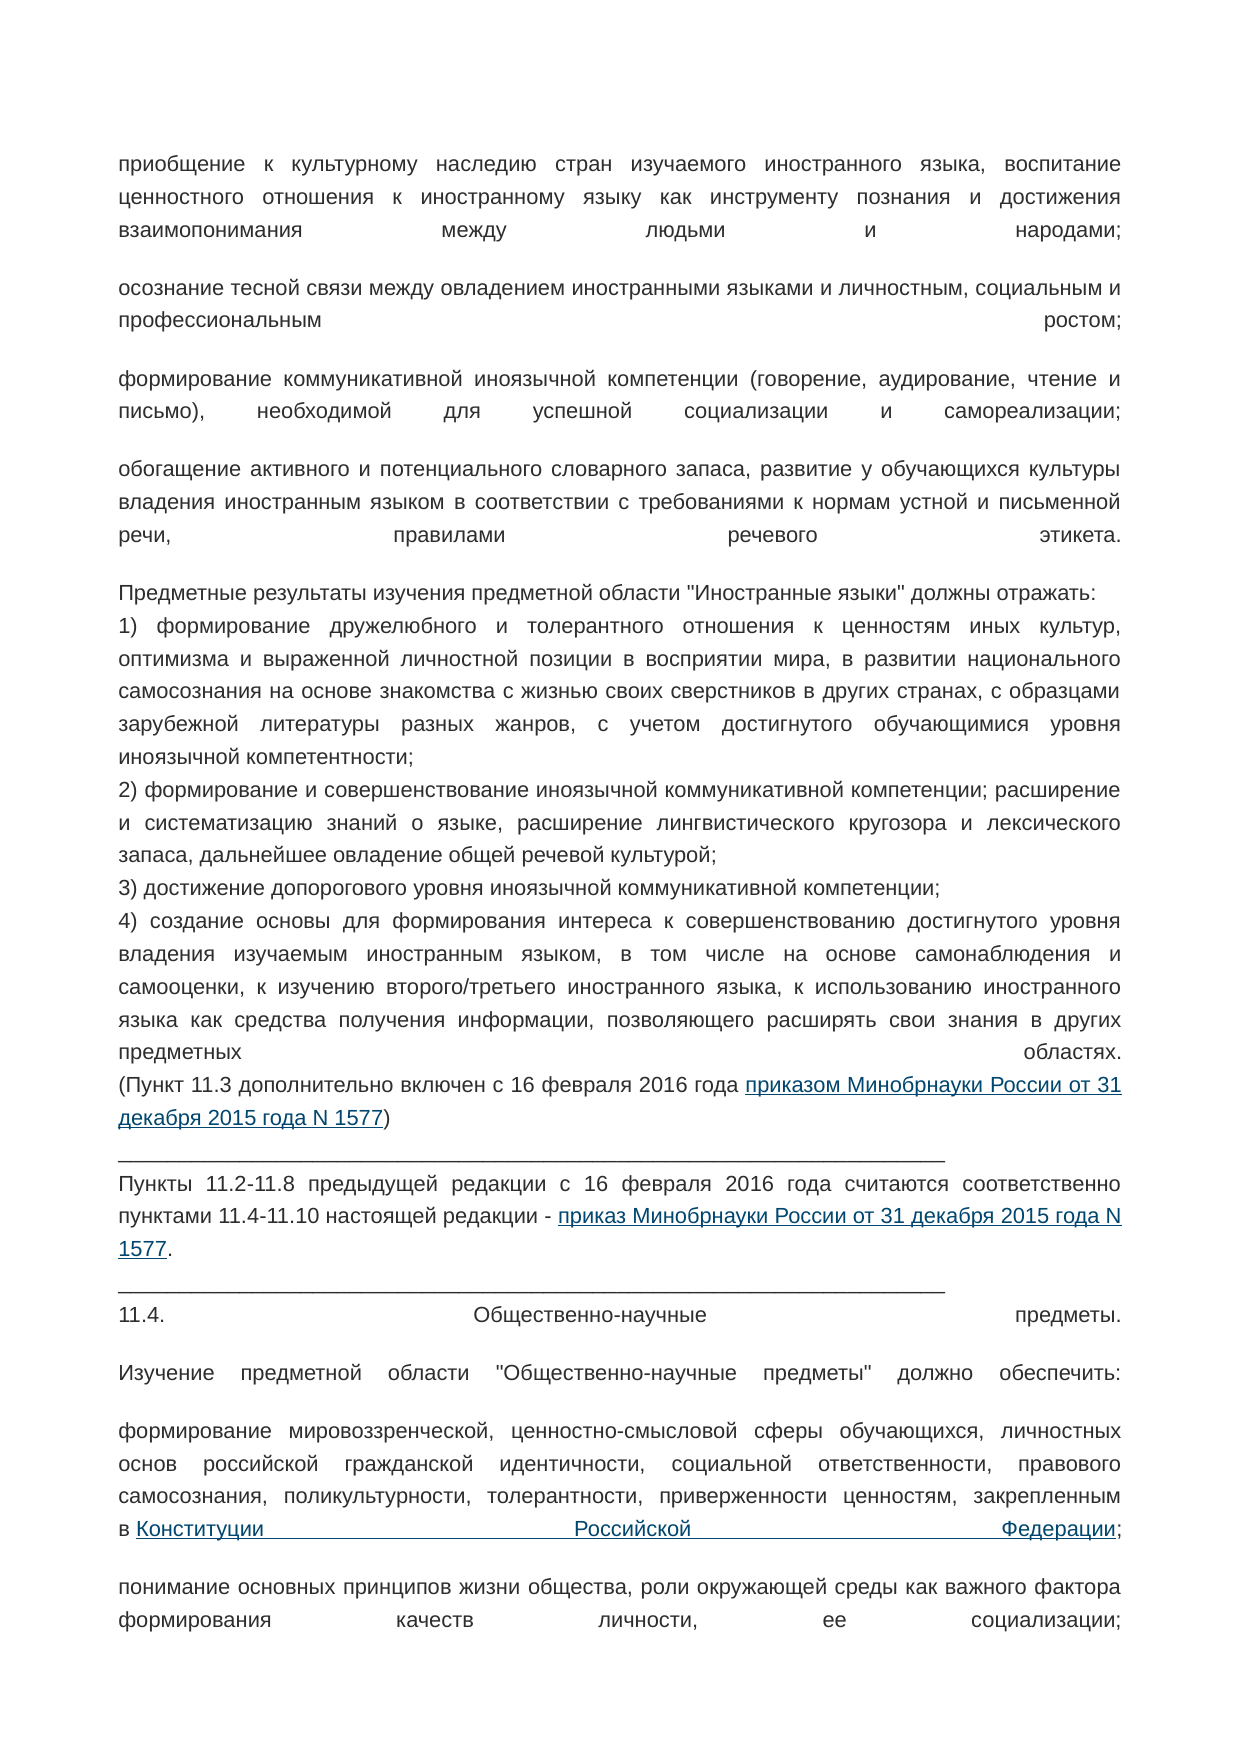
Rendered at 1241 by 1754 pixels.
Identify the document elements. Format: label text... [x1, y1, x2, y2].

text ____________________________________________________________________ Пункты 11.2-11.8 предыдущей редакции с 16 февраля 2016 года считаются соответственно пунктами 11.4-11.10 настоящей редакции - приказ Минобрнауки России от 31 декабря 2015 года N 1577. ____________________________________________________________________ [118, 1130, 1122, 1294]
text 11.4. Общественно-научные предметы. Изучение предметной области "Общественно-научные предметы" должно обеспечить: формирование мировоззренческой, ценностно-смысловой сферы обучающихся, личностных основ российской гражданской идентичности, социальной ответственности, правового самосознания, поликультурности, толерантности, приверженности ценностям, закрепленным в Конституции Российской Федерации; понимание основных принципов жизни общества, роли окружающей среды как важного фактора формирования качеств личности, ее социализации; [118, 1294, 1122, 1632]
text 2) формирование и совершенствование иноязычной коммуникативной компетенции; расширение и систематизацию знаний о языке, расширение лингвистического кругозора и лексического запаса, дальнейшее овладение общей речевой культурой; [118, 769, 1122, 868]
text 4) создание основы для формирования интереса к совершенствованию достигнутого уровня владения изучаемым иностранным языком, в том числе на основе самонаблюдения и самооценки, к изучению второго/третьего иностранного языка, к использованию иностранного языка как средства получения информации, позволяющего расширять свои знания в других предметных областях. (Пункт 11.3 дополнительно включен с 16 февраля 2016 года приказом Минобрнауки России от 31 декабря 2015 года N 1577) [118, 900, 1122, 1130]
text приобщение к культурному наследию стран изучаемого иностранного языка, воспитание ценностного отношения к иностранному языку как инструменту познания и достижения взаимопонимания между людьми и народами; осознание тесной связи между овладением иностранными языками и личностным, социальным и профессиональным ростом; формирование коммуникативной иноязычной компетенции (говорение, аудирование, чтение и письмо), необходимой для успешной социализации и самореализации; обогащение активного и потенциального словарного запаса, развитие у обучающихся культуры владения иностранным языком в соответствии с требованиями к нормам устной и письменной речи, правилами речевого этикета. Предметные результаты изучения предметной области "Иностранные языки" должны отражать: [118, 118, 1122, 605]
text 3) достижение допорогового уровня иноязычной коммуникативной компетенции; [118, 868, 1122, 900]
text 1) формирование дружелюбного и толерантного отношения к ценностям иных культур, оптимизма и выраженной личностной позиции в восприятии мира, в развитии национального самосознания на основе знакомства с жизнью своих сверстников в других странах, с образцами зарубежной литературы разных жанров, с учетом достигнутого обучающимися уровня иноязычной компетентности; [118, 605, 1122, 769]
